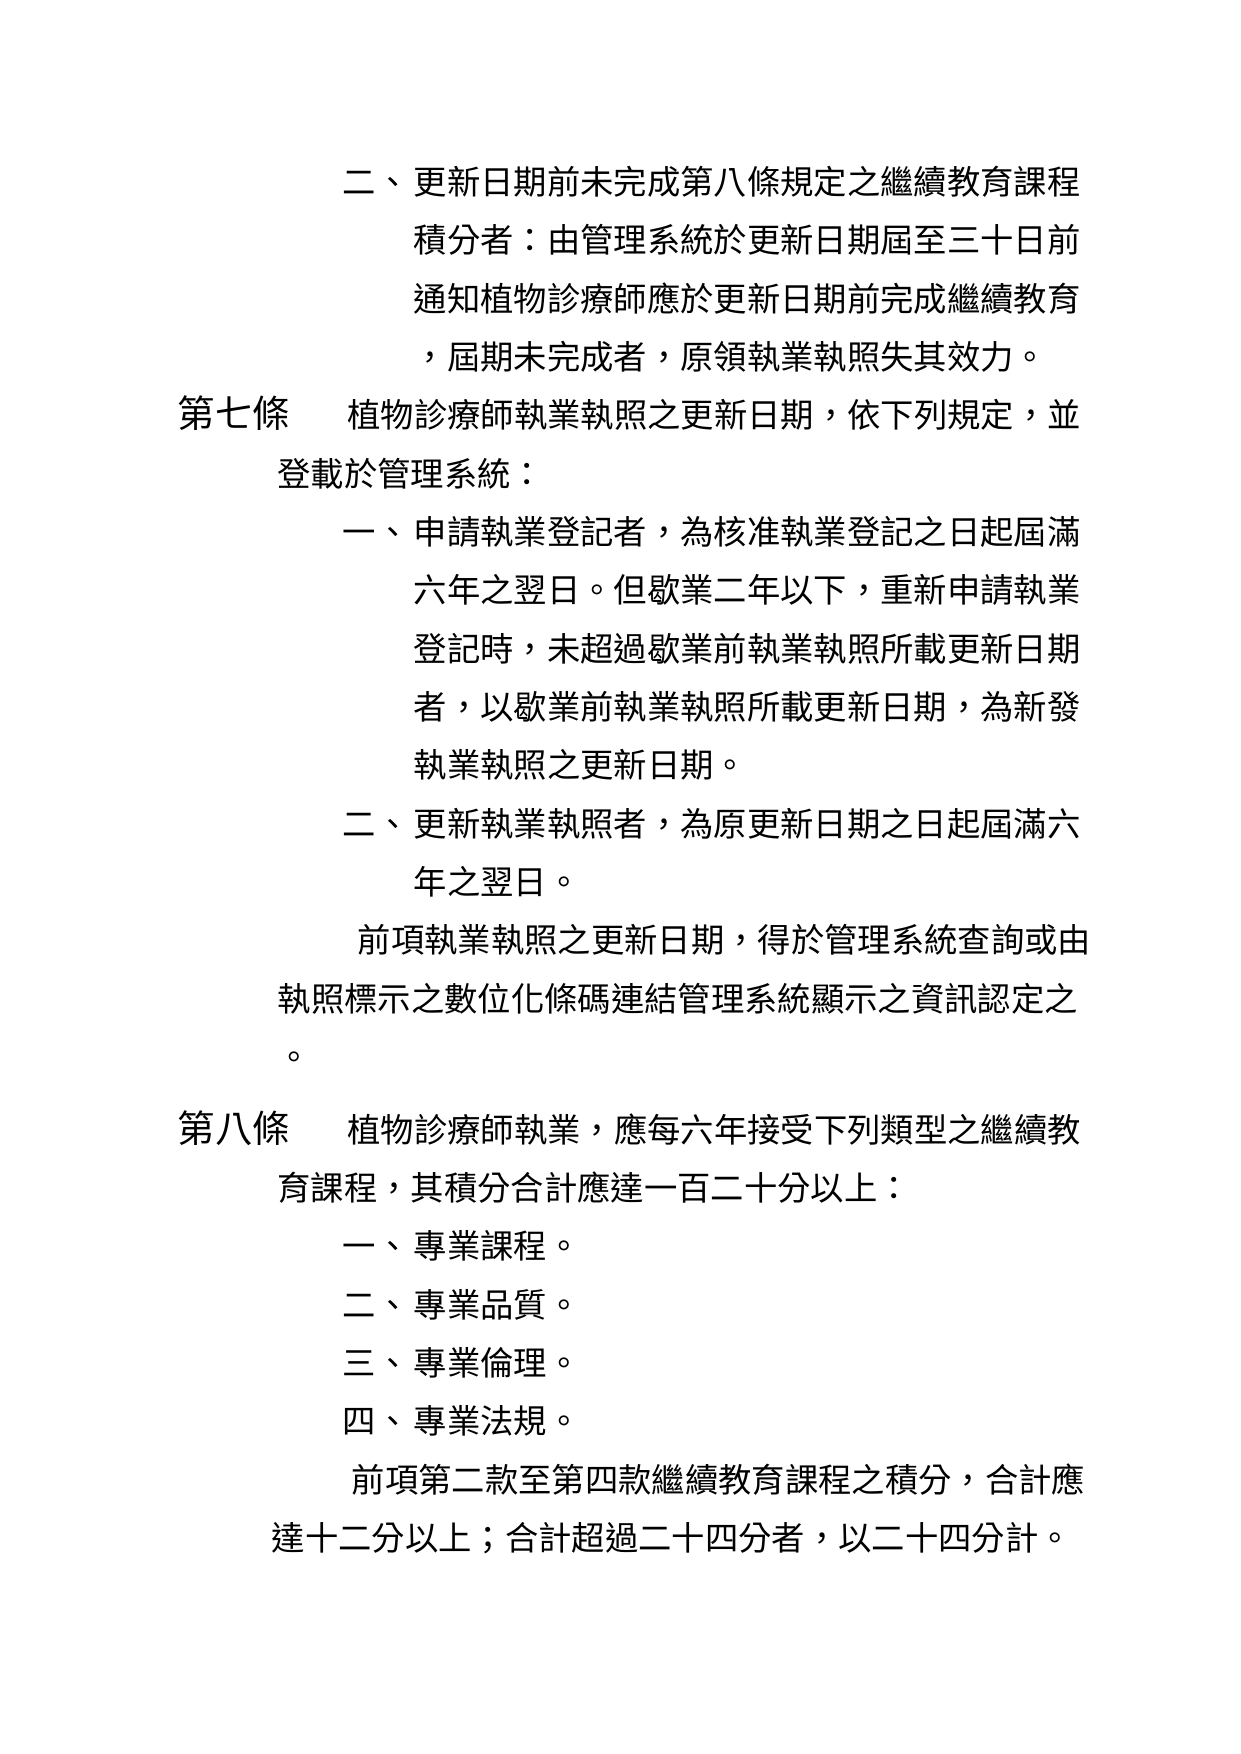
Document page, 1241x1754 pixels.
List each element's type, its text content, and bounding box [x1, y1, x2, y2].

text 前項執業執照之更新日期，得於管理系統查詢或由執照標示之數位化條碼連結管理系統顯示之資訊認定之 。 [278, 906, 1093, 1081]
list 申請執業登記者，為核准執業登記之日起屆滿六年之翌日。但歇業二年以下，重新申請執業登記時，未超過歇業前執業執照所載更新日期者，以歇業前執業執照所載更新日期，為新發執業執照之更新日期。 [343, 498, 1093, 789]
list 專業倫理。 [343, 1329, 1093, 1387]
list 更新執業執照者，為原更新日期之日起屆滿六年之翌日。 [343, 789, 1093, 906]
list 植物診療師執業，應每六年接受下列類型之繼續教育課程，其積分合計應達一百二十分以上： [177, 1096, 1093, 1212]
list 專業法規。 [343, 1387, 1093, 1446]
list 更新日期前未完成第八條規定之繼續教育課程積分者：由管理系統於更新日期屆至三十日前通知植物診療師應於更新日期前完成繼續教育 ，屆期未完成者，原領執業執照失其效力。 [343, 148, 1093, 381]
text 前項第二款至第四款繼續教育課程之積分，合計應達十二分以上；合計超過二十四分者，以二十四分計。 [272, 1446, 1093, 1562]
list 專業品質。 [343, 1271, 1093, 1329]
list 植物診療師執業執照之更新日期，依下列規定，並登載於管理系統： [177, 381, 1093, 498]
list 專業課程。 [343, 1212, 1093, 1271]
